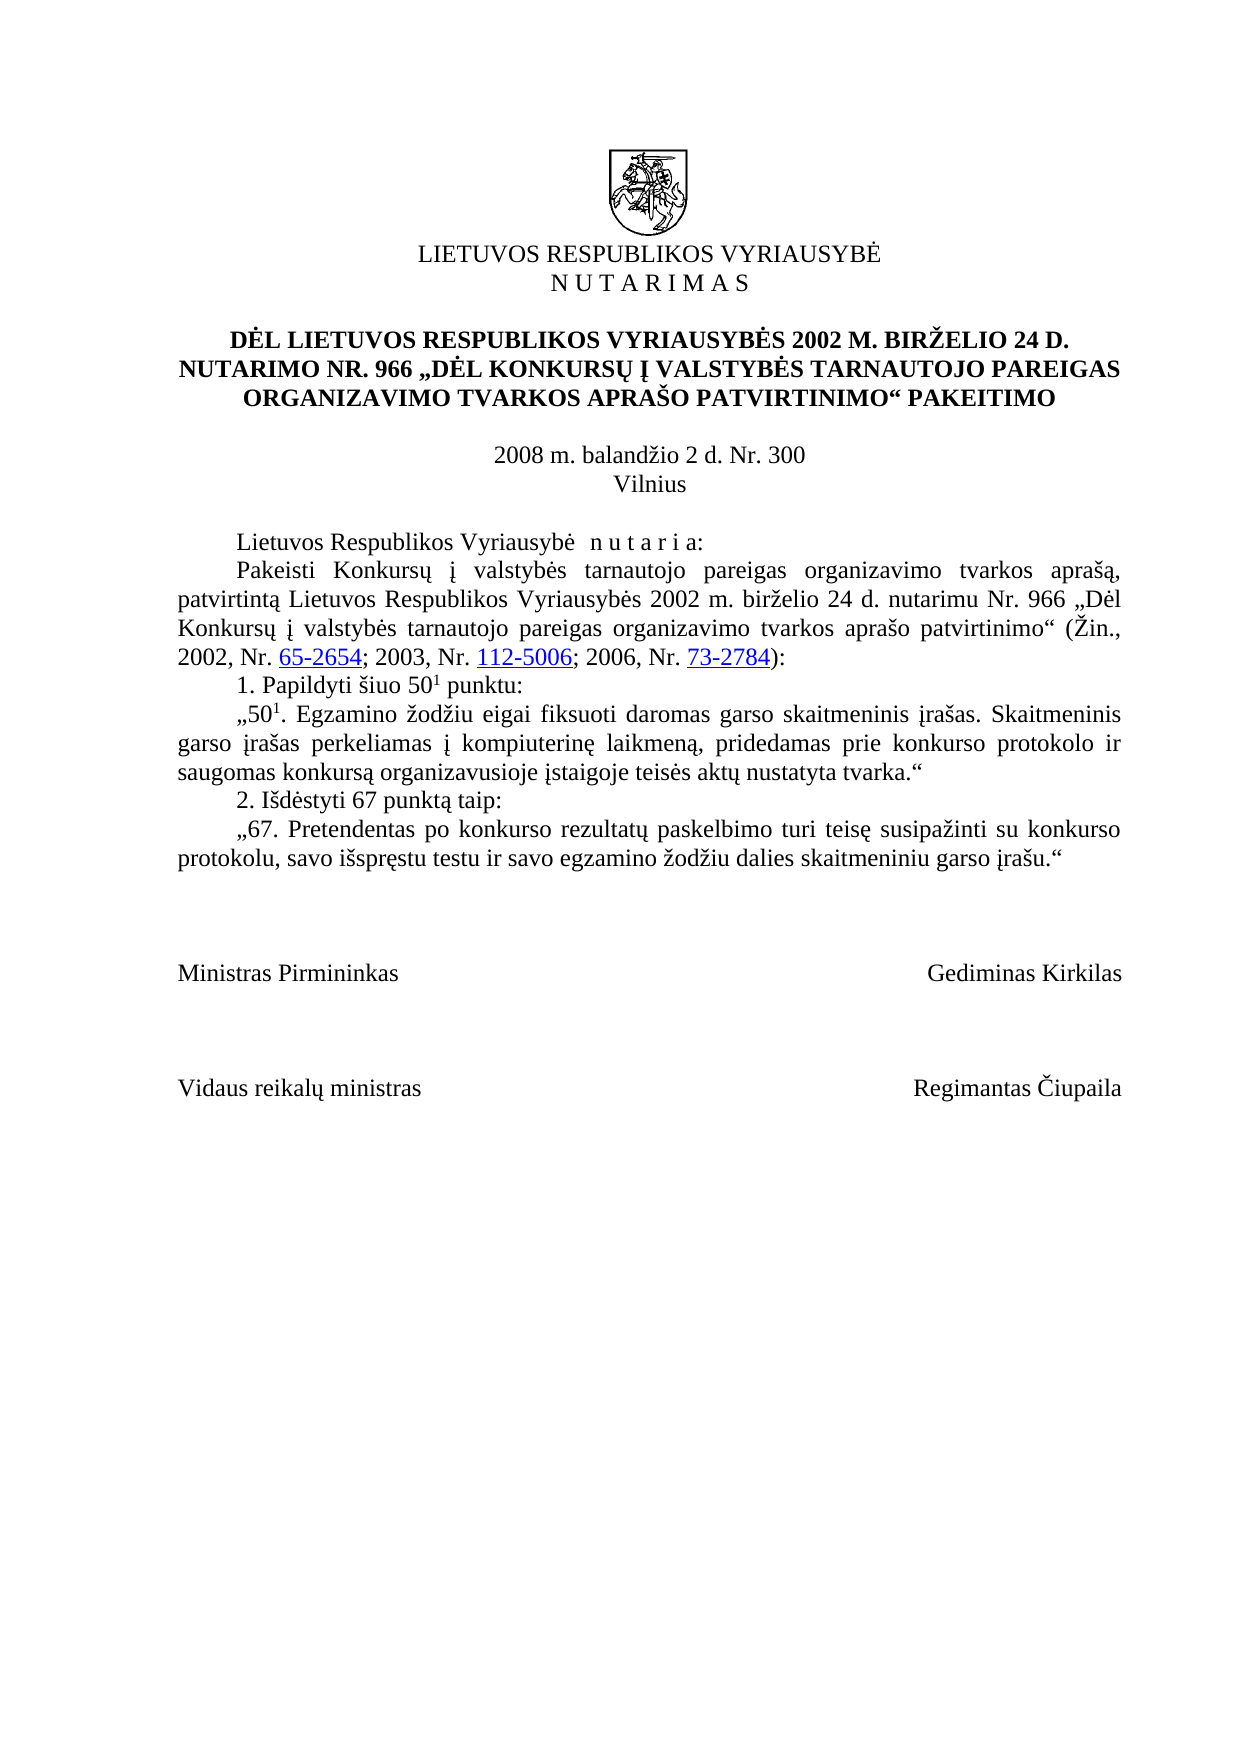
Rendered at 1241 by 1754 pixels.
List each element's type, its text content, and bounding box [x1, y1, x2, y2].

text 2008 m. balandžio 2 d. Nr. 300 [177, 440, 1122, 469]
text Lietuvos Respublikos Vyriausybė nutaria: [177, 527, 1122, 555]
text Ministras Pirmininkas Gediminas Kirkilas [177, 958, 1122, 987]
text „67. Pretendentas po konkurso rezultatų paskelbimo turi teisę susipažinti su konkurso protokolu, savo išspręstu testu ir savo egzamino žodžiu dalies skaitmeniniu garso įrašu.“ [177, 814, 1122, 872]
text 1. Papildyti šiuo 501 punktu: [177, 670, 1122, 699]
text Vidaus reikalų ministras Regimantas Čiupaila [177, 1073, 1122, 1102]
text Vilnius [177, 469, 1122, 498]
text „501. Egzamino žodžiu eigai fiksuoti daromas garso skaitmeninis įrašas. Skaitmeninis garso įrašas perkeliamas į kompiuterinę laikmeną, pridedamas prie konkurso protokolo ir saugomas konkursą organizavusioje įstaigoje teisės aktų nustatyta tvarka.“ [177, 699, 1122, 785]
text NUTARIMAS [177, 268, 1122, 297]
text 2. Išdėstyti 67 punktą taip: [177, 785, 1122, 814]
text Pakeisti Konkursų į valstybės tarnautojo pareigas organizavimo tvarkos aprašą, patvirtintą Lietuvos Respublikos Vyriausybės 2002 m. birželio 24 d. nutarimu Nr. 966 „Dėl Konkursų į valstybės tarnautojo pareigas organizavimo tvarkos aprašo patvirtinimo“ (Žin., 2002, Nr. 65-2654; 2003, Nr. 112-5006; 2006, Nr. 73-2784): [177, 555, 1122, 670]
text Lietuvos Respublikos Vyriausybė [177, 239, 1122, 268]
text DĖL LIETUVOS RESPUBLIKOS VYRIAUSYBĖS 2002 M. BIRŽELIO 24 D. NUTARIMO NR. 966 „DĖL KONKURSŲ Į VALSTYBĖS TARNAUTOJO PAREIGAS ORGANIZAVIMO TVARKOS APRAŠO PATVIRTINIMO“ PAKEITIMO [177, 325, 1122, 412]
